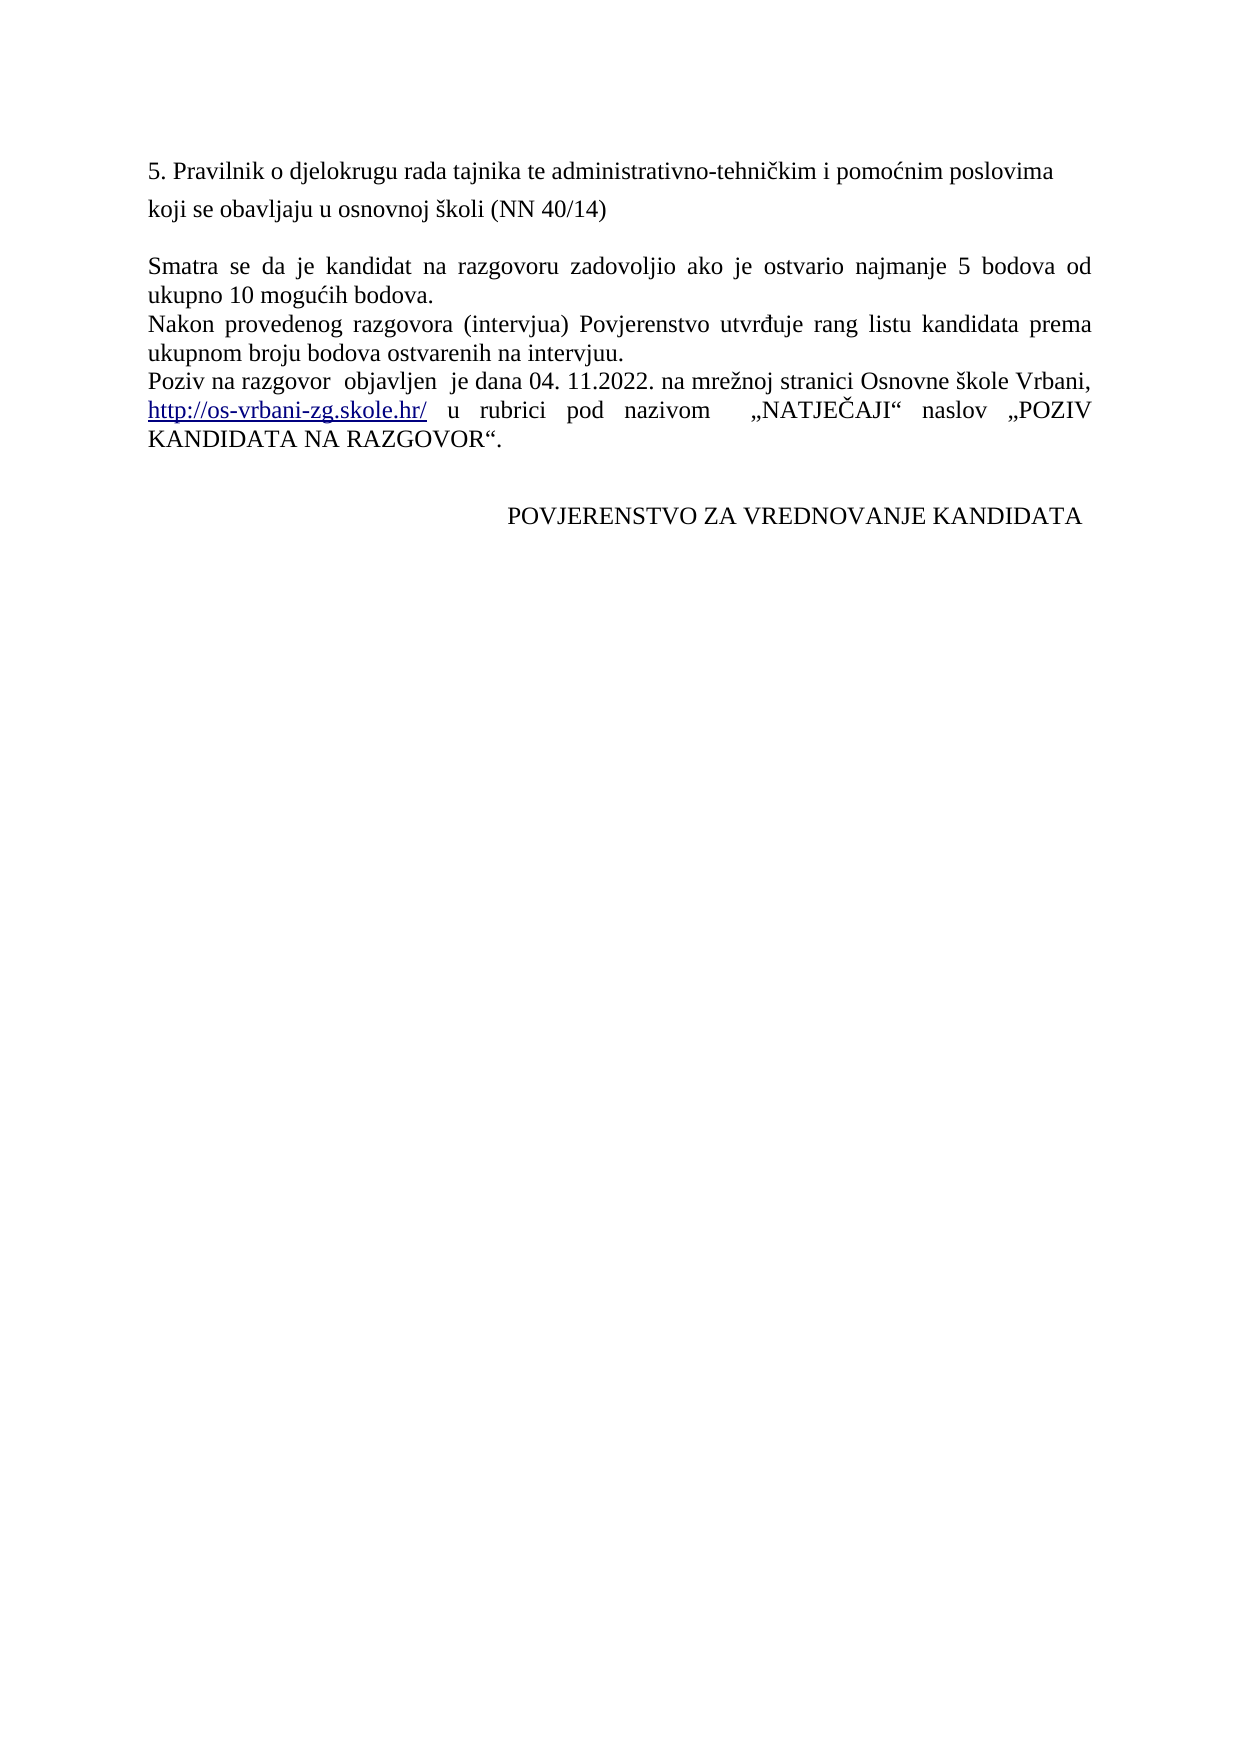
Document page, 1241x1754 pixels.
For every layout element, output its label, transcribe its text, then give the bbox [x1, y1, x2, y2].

text Smatra se da je kandidat na razgovoru zadovoljio ako je ostvario najmanje 5 bodova od ukupno 10 mogućih bodova. [148, 251, 1093, 309]
text Poziv na razgovor objavljen je dana 04. 11.2022. na mrežnoj stranici Osnovne škole Vrbani, http://os-vrbani-zg.skole.hr/ u rubrici pod nazivom „NATJEČAJI“ naslov „POZIV KANDIDATA NA RAZGOVOR“. [148, 366, 1093, 453]
text Nakon provedenog razgovora (intervjua) Povjerenstvo utvrđuje rang listu kandidata prema ukupnom broju bodova ostvarenih na intervjuu. [148, 309, 1093, 366]
subtitle 5. Pravilnik o djelokrugu rada tajnika te administrativno-tehničkim i pomoćnim poslovima koji se obavljaju u osnovnoj školi (NN 40/14) [148, 148, 1093, 223]
text POVJERENSTVO ZA VREDNOVANJE KANDIDATA [148, 501, 1093, 529]
